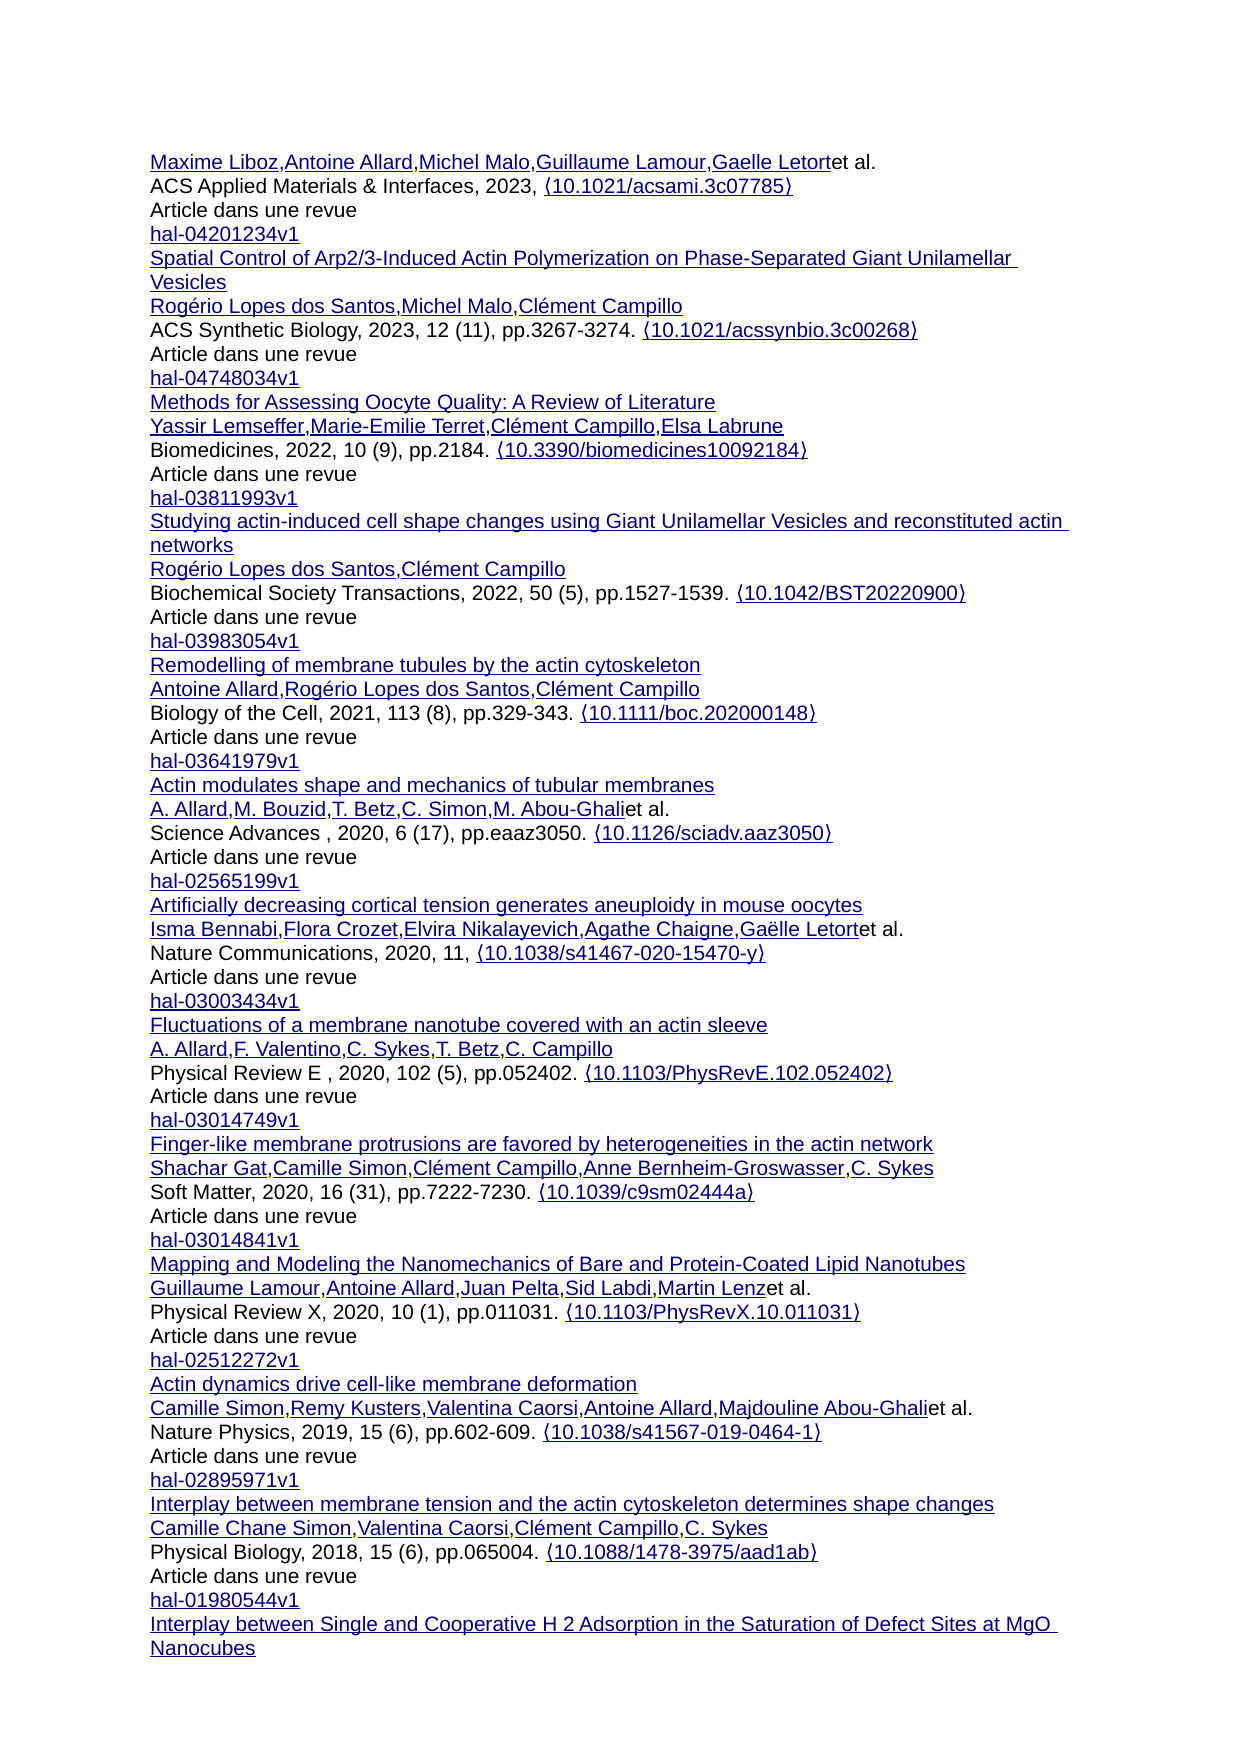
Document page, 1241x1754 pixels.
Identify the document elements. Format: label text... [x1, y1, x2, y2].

table_cell Actin modulates shape and mechanics of tubular membranes A. Allard,M. Bouzid,T. Betz,C. Simon,M. Abou-Ghaliet al. Science Advances , 2020, 6 (17), pp.eaaz3050. ⟨10.1126/sciadv.aaz3050⟩ Article dans une revue hal-02565199v1 [150, 773, 1090, 893]
table_cell Mapping and Modeling the Nanomechanics of Bare and Protein-Coated Lipid Nanotubes Guillaume Lamour,Antoine Allard,Juan Pelta,Sid Labdi,Martin Lenzet al. Physical Review X, 2020, 10 (1), pp.011031. ⟨10.1103/PhysRevX.10.011031⟩ Article dans une revue hal-02512272v1 [150, 1252, 1090, 1372]
table_cell Artificially decreasing cortical tension generates aneuploidy in mouse oocytes Isma Bennabi,Flora Crozet,Elvira Nikalayevich,Agathe Chaigne,Gaëlle Letortet al. Nature Communications, 2020, 11, ⟨10.1038/s41467-020-15470-y⟩ Article dans une revue hal-03003434v1 [150, 893, 1090, 1012]
table_cell Actin dynamics drive cell-like membrane deformation Camille Simon,Remy Kusters,Valentina Caorsi,Antoine Allard,Majdouline Abou-Ghaliet al. Nature Physics, 2019, 15 (6), pp.602-609. ⟨10.1038/s41567-019-0464-1⟩ Article dans une revue hal-02895971v1 [150, 1372, 1090, 1492]
table_cell Studying actin-induced cell shape changes using Giant Unilamellar Vesicles and reconstituted actin networks Rogério Lopes dos Santos,Clément Campillo Biochemical Society Transactions, 2022, 50 (5), pp.1527-1539. ⟨10.1042/BST20220900⟩ Article dans une revue hal-03983054v1 [150, 509, 1090, 653]
table_cell Interplay between Single and Cooperative H 2 Adsorption in the Saturation of Defect Sites at MgO Nanocubes [150, 1611, 1090, 1659]
table_cell Maxime Liboz,Antoine Allard,Michel Malo,Guillaume Lamour,Gaelle Letortet al. ACS Applied Materials & Interfaces, 2023, ⟨10.1021/acsami.3c07785⟩ Article dans une revue hal-04201234v1 [150, 150, 1090, 246]
table_cell Methods for Assessing Oocyte Quality: A Review of Literature Yassir Lemseffer,Marie-Emilie Terret,Clément Campillo,Elsa Labrune Biomedicines, 2022, 10 (9), pp.2184. ⟨10.3390/biomedicines10092184⟩ Article dans une revue hal-03811993v1 [150, 390, 1090, 509]
table_cell Remodelling of membrane tubules by the actin cytoskeleton Antoine Allard,Rogério Lopes dos Santos,Clément Campillo Biology of the Cell, 2021, 113 (8), pp.329-343. ⟨10.1111/boc.202000148⟩ Article dans une revue hal-03641979v1 [150, 653, 1090, 773]
table_cell Spatial Control of Arp2/3-Induced Actin Polymerization on Phase-Separated Giant Unilamellar Vesicles Rogério Lopes dos Santos,Michel Malo,Clément Campillo ACS Synthetic Biology, 2023, 12 (11), pp.3267-3274. ⟨10.1021/acssynbio.3c00268⟩ Article dans une revue hal-04748034v1 [150, 246, 1090, 389]
table_cell Interplay between membrane tension and the actin cytoskeleton determines shape changes Camille Chane Simon,Valentina Caorsi,Clément Campillo,C. Sykes Physical Biology, 2018, 15 (6), pp.065004. ⟨10.1088/1478-3975/aad1ab⟩ Article dans une revue hal-01980544v1 [150, 1492, 1090, 1611]
table_cell Fluctuations of a membrane nanotube covered with an actin sleeve A. Allard,F. Valentino,C. Sykes,T. Betz,C. Campillo Physical Review E , 2020, 102 (5), pp.052402. ⟨10.1103/PhysRevE.102.052402⟩ Article dans une revue hal-03014749v1 [150, 1013, 1090, 1132]
table_cell Finger-like membrane protrusions are favored by heterogeneities in the actin network Shachar Gat,Camille Simon,Clément Campillo,Anne Bernheim-Groswasser,C. Sykes Soft Matter, 2020, 16 (31), pp.7222-7230. ⟨10.1039/c9sm02444a⟩ Article dans une revue hal-03014841v1 [150, 1132, 1090, 1252]
